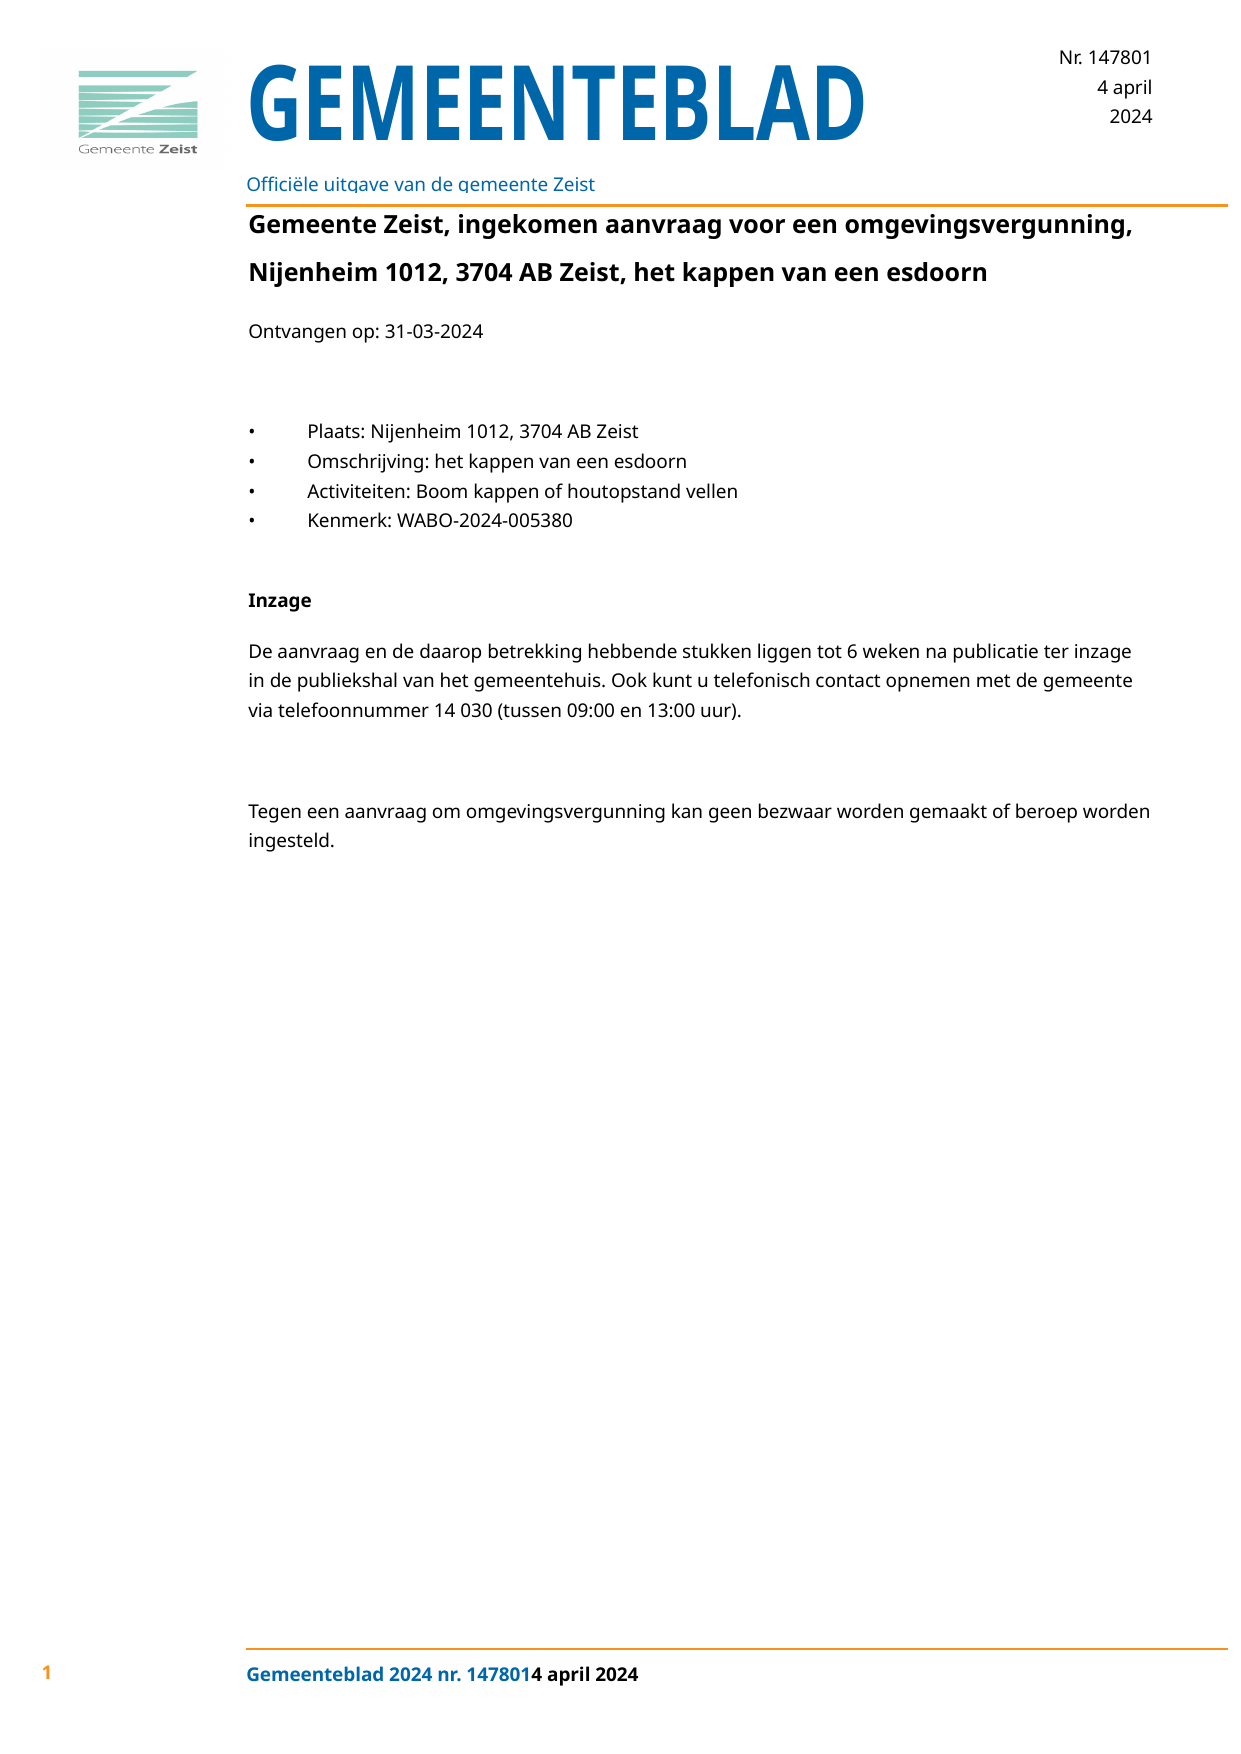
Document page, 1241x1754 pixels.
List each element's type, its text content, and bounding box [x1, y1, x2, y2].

list Activiteiten: Boom kappen of houtopstand vellen [248, 478, 1152, 504]
text Ontvangen op: 31-03-2024 [248, 318, 1152, 344]
text De aanvraag en de daarop betrekking hebbende stukken liggen tot 6 weken na publicatie ter inzage in de publiekshal van het gemeentehuis. Ook kunt u telefonisch contact opnemen met de gemeente via telefoonnummer 14 030 (tussen 09:00 en 13:00 uur). [248, 638, 1152, 723]
picture [41, 47, 231, 172]
text Gemeente Zeist, ingekomen aanvraag voor een omgevingsvergunning, Nijenheim 1012, 3704 AB Zeist, het kappen van een esdoorn [248, 207, 1152, 288]
list Kenmerk: WABO-2024-005380 [248, 507, 1152, 533]
list Plaats: Nijenheim 1012, 3704 AB Zeist [248, 419, 1152, 444]
text Tegen een aanvraag om omgevingsvergunning kan geen bezwaar worden gemaakt of beroep worden ingesteld. [248, 798, 1152, 853]
list Omschrijving: het kappen van een esdoorn [248, 448, 1152, 474]
text Inzage [248, 587, 1152, 613]
